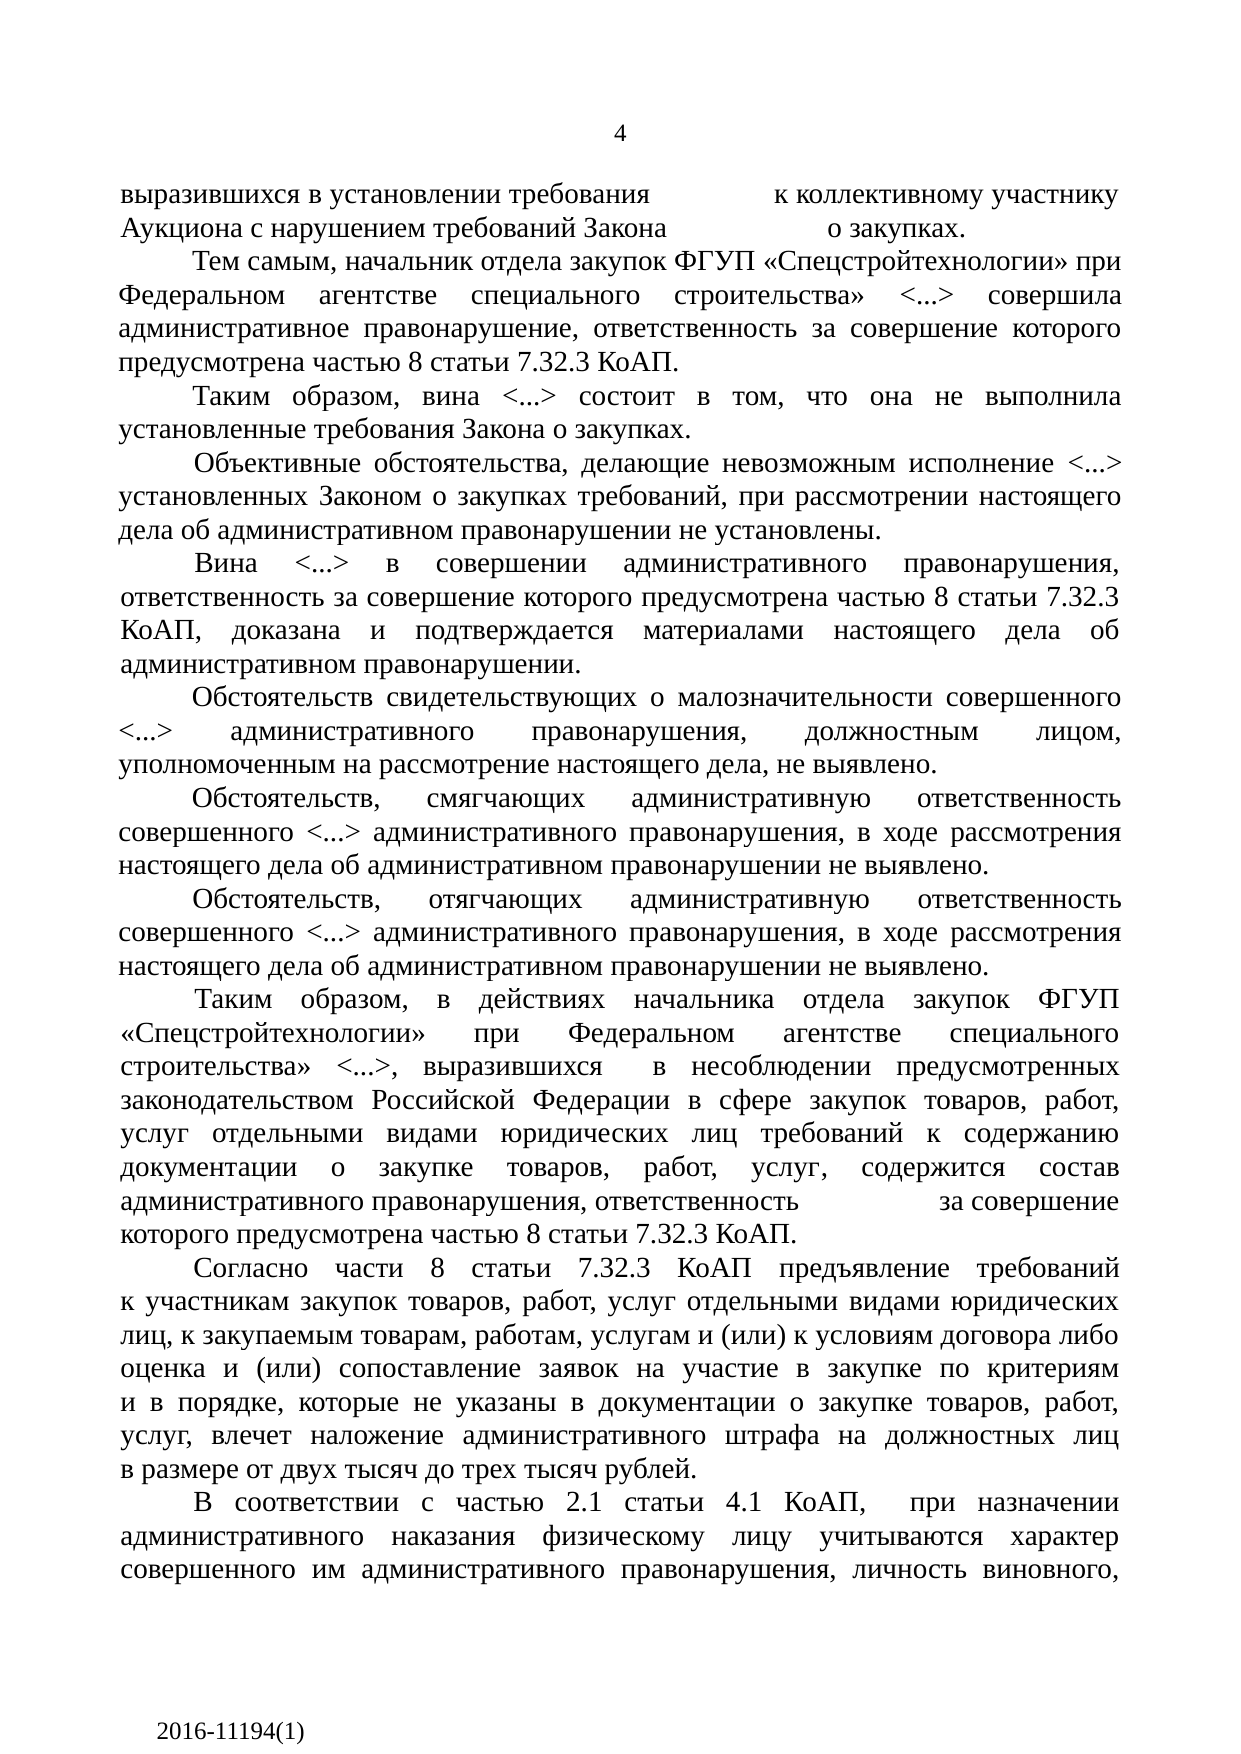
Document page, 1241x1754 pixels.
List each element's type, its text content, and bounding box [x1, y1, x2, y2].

text Таким образом, в действиях начальника отдела закупок ФГУП «Спецстройтехнологии» при Федеральном агентстве специального строительства» <...>, выразившихся в несоблюдении предусмотренных законодательством Российской Федерации в сфере закупок товаров, работ, услуг отдельными видами юридических лиц требований к содержанию документации о закупке товаров, работ, услуг, содержится состав административного правонарушения, ответственность за совершение которого предусмотрена частью 8 статьи 7.32.3 КоАП. [120, 981, 1120, 1250]
text Объективные обстоятельства, делающие невозможным исполнение <...> установленных Законом о закупках требований, при рассмотрении настоящего дела об административном правонарушении не установлены. [118, 445, 1122, 545]
text Таким образом, вина <...> состоит в том, что она не выполнила установленные требования Закона о закупках. [118, 378, 1122, 445]
text выразившихся в установлении требования к коллективному участнику Аукциона с нарушением требований Закона о закупках. [120, 176, 1120, 243]
text Тем самым, начальник отдела закупок ФГУП «Спецстройтехнологии» при Федеральном агентстве специального строительства» <...> совершила административное правонарушение, ответственность за совершение которого предусмотрена частью 8 статьи 7.32.3 КоАП. [118, 243, 1122, 378]
text Вина <...> в совершении административного правонарушения, ответственность за совершение которого предусмотрена частью 8 статьи 7.32.3 КоАП, доказана и подтверждается материалами настоящего дела об административном правонарушении. [120, 545, 1120, 679]
text Обстоятельств, отягчающих административную ответственность совершенного <...> административного правонарушения, в ходе рассмотрения настоящего дела об административном правонарушении не выявлено. [118, 881, 1122, 981]
text Обстоятельств свидетельствующих о малозначительности совершенного <...> административного правонарушения, должностным лицом, уполномоченным на рассмотрение настоящего дела, не выявлено. [118, 679, 1122, 780]
text Согласно части 8 статьи 7.32.3 КоАП предъявление требований к участникам закупок товаров, работ, услуг отдельными видами юридических лиц, к закупаемым товарам, работам, услугам и (или) к условиям договора либо оценка и (или) сопоставление заявок на участие в закупке по критериям и в порядке, которые не указаны в документации о закупке товаров, работ, услуг, влечет наложение административного штрафа на должностных лиц в размере от двух тысяч до трех тысяч рублей. [120, 1250, 1120, 1484]
text В соответствии с частью 2.1 статьи 4.1 КоАП, при назначении административного наказания физическому лицу учитываются характер совершенного им административного правонарушения, личность виновного, [120, 1484, 1120, 1585]
text Обстоятельств, смягчающих административную ответственность совершенного <...> административного правонарушения, в ходе рассмотрения настоящего дела об административном правонарушении не выявлено. [118, 780, 1122, 881]
